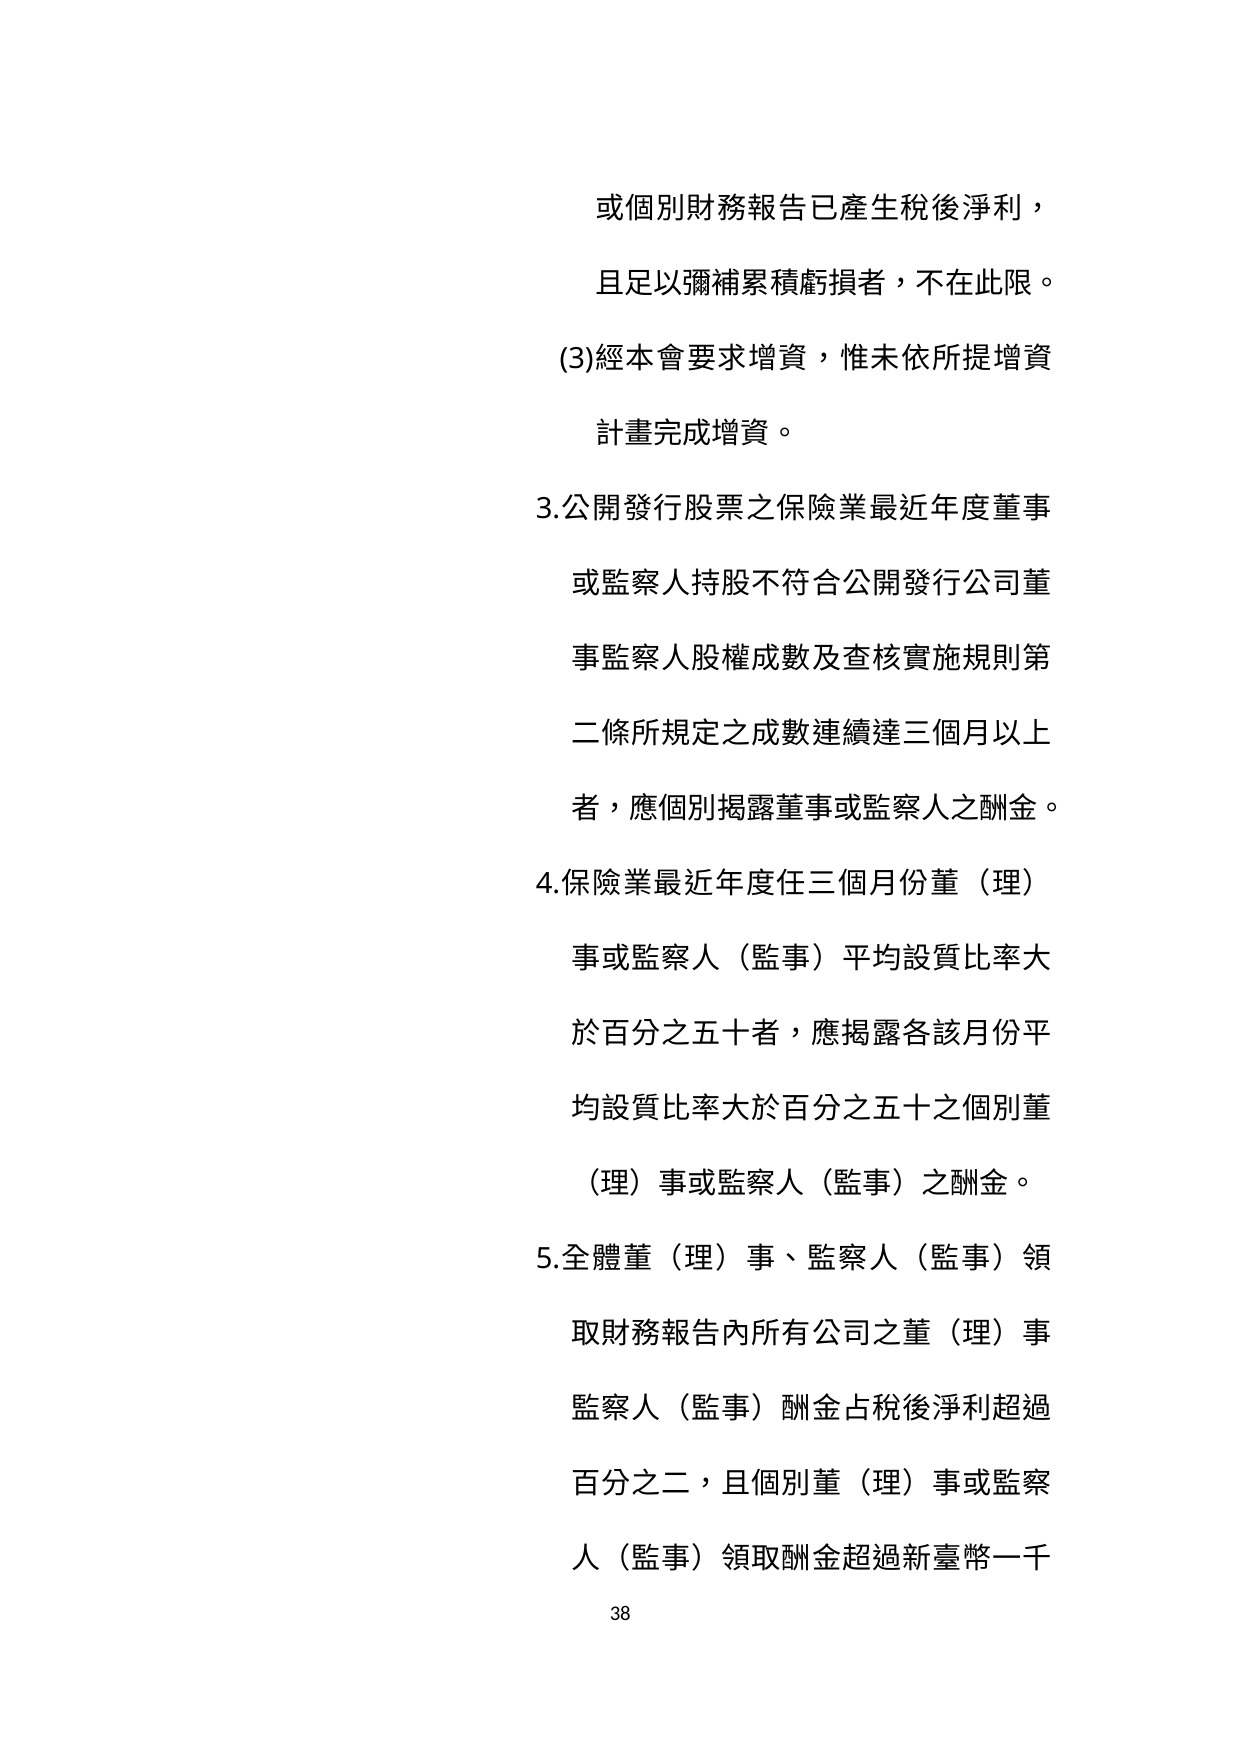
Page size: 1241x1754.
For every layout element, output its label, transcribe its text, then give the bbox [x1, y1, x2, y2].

text (2)最近二年度個體或個別財務報告曾出現稅後虧損者。但最近年度個體或個別財務報告已產生稅後淨利，且足以彌補累積虧損者，不在此限。 [559, 162, 1053, 312]
text (3)經本會要求增資，惟未依所提增資計畫完成增資。 [559, 312, 1053, 462]
text 4.保險業最近年度任三個月份董（理）事或監察人（監事）平均設質比率大於百分之五十者，應揭露各該月份平均設質比率大於百分之五十之個別董（理）事或監察人（監事）之酬金。 [536, 837, 1053, 1212]
text 5.全體董（理）事、監察人（監事）領取財務報告內所有公司之董（理）事、監察人（監事）酬金占稅後淨利超過百分之二，且個別董（理）事或監察人（監事）領取酬金超過新臺幣一千五百萬元者，應揭露該個別董（理）事或監察人（監事）酬金。 [536, 1212, 1053, 1587]
text 3.公開發行股票之保險業最近年度董事或監察人持股不符合公開發行公司董事監察人股權成數及查核實施規則第二條所規定之成數連續達三個月以上者，應個別揭露董事或監察人之酬金。 [536, 462, 1053, 837]
